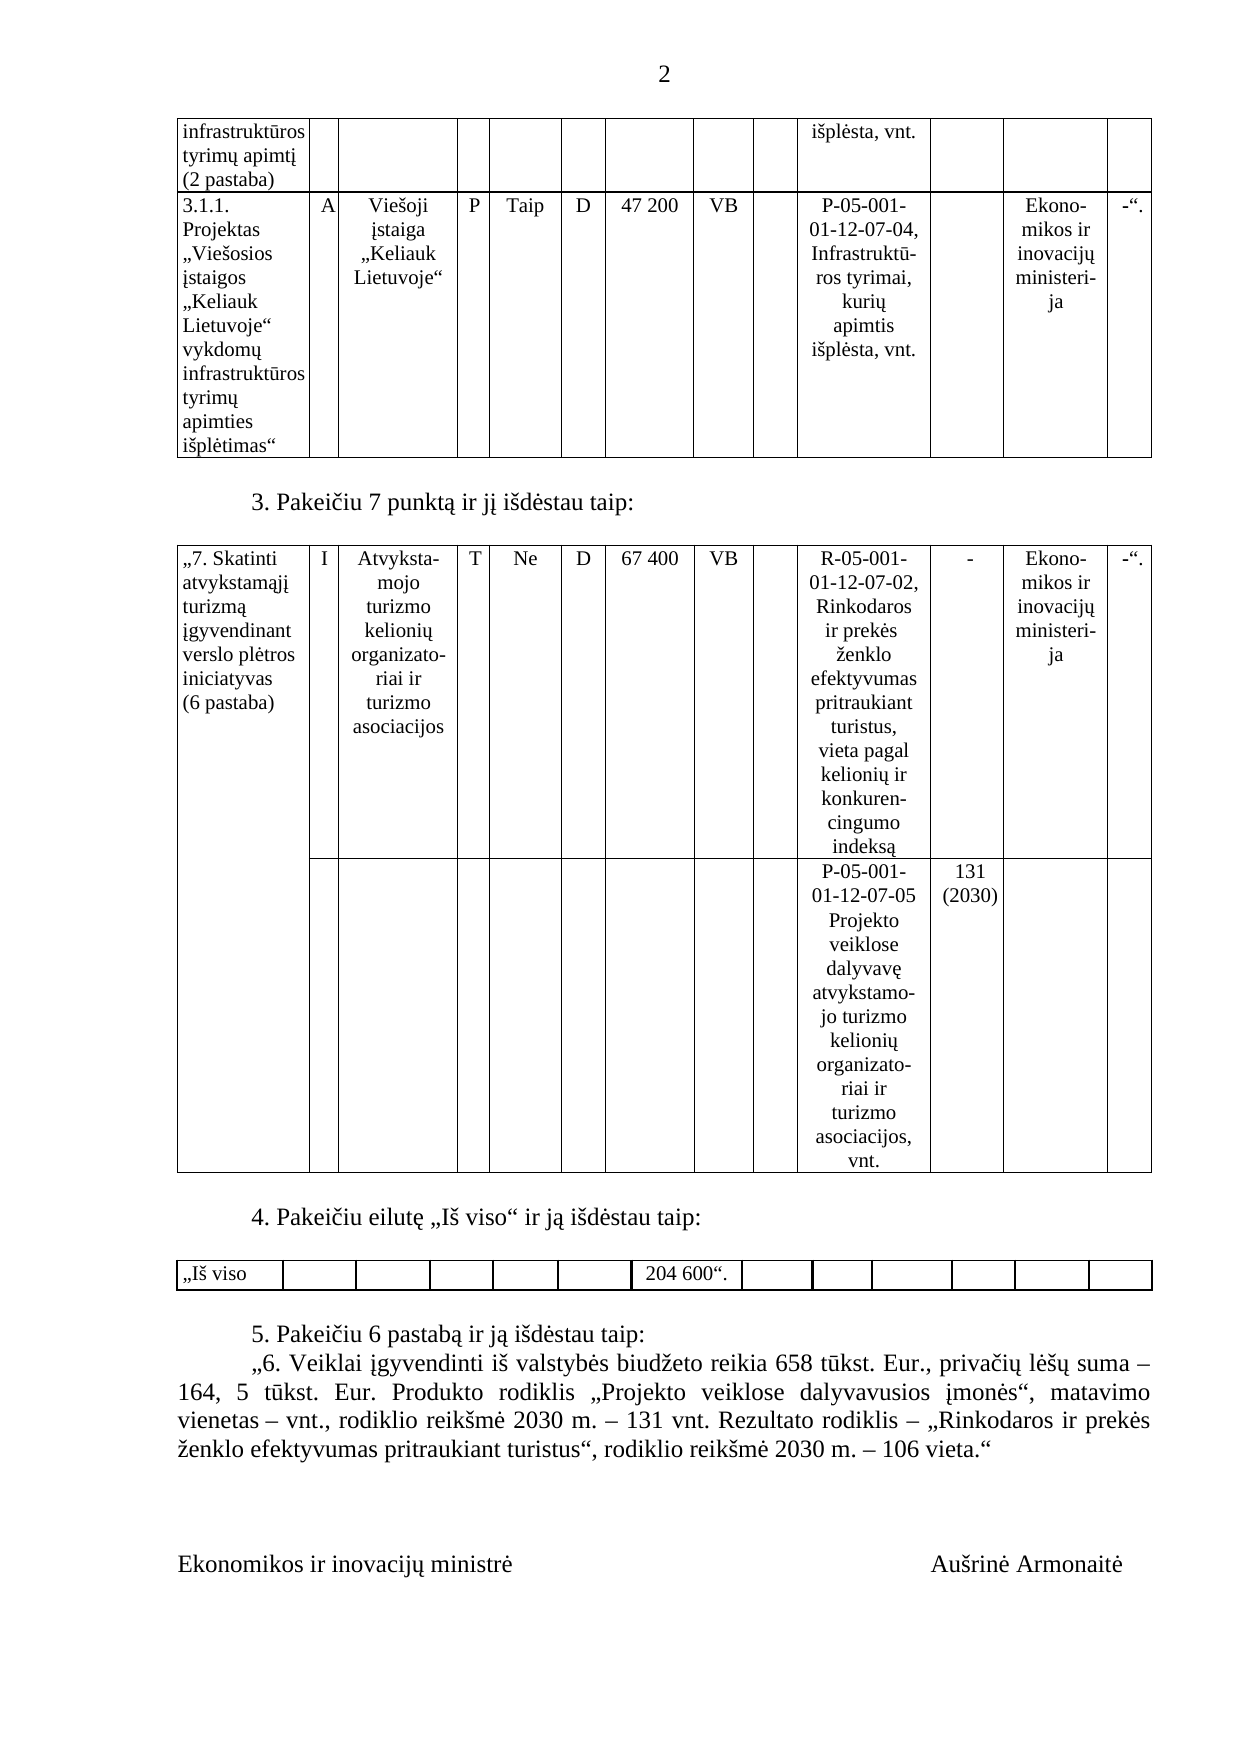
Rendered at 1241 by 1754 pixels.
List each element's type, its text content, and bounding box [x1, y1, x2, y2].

table_cell [606, 859, 694, 1172]
table_header [743, 1261, 811, 1288]
table_header [562, 119, 605, 191]
table_cell Taip [490, 193, 561, 457]
table_cell [458, 859, 489, 1172]
table_header [1016, 1261, 1088, 1288]
table_header [1090, 1261, 1151, 1288]
table_header [953, 1261, 1014, 1288]
table_header Atvyksta-mojo turizmo kelionių organizato-riai ir turizmo asociacijos [339, 546, 457, 858]
table_cell [931, 193, 1003, 457]
table_cell 131 (2030) [931, 859, 1003, 1172]
table_header „Iš viso [178, 1261, 282, 1288]
table_cell D [562, 193, 605, 457]
table_cell [339, 859, 457, 1172]
table_cell Viešoji įstaiga „Keliauk Lietuvoje“ [339, 193, 457, 457]
table_header I [310, 546, 338, 858]
table_header VB [695, 546, 753, 858]
table_cell Ekono-mikos ir inovacijų ministeri-ja [1004, 193, 1107, 457]
table_header [310, 119, 338, 191]
table_header [873, 1261, 951, 1288]
table_header [1004, 119, 1107, 191]
table_header [754, 119, 797, 191]
table_cell VB [694, 193, 753, 457]
table_header Ekono-mikos ir inovacijų ministeri-ja [1004, 546, 1107, 858]
table_header [431, 1261, 492, 1288]
table_cell [310, 859, 338, 1172]
table_cell [1108, 859, 1151, 1172]
table_header [490, 119, 561, 191]
table_header [339, 119, 457, 191]
table_header išplėsta, vnt. [798, 119, 930, 191]
subtitle Ekonomikos ir inovacijų ministrė Aušrinė Armonaitė [177, 1549, 1152, 1578]
table_cell [754, 193, 797, 457]
table_cell [562, 859, 605, 1172]
table_cell P-05-001-01-12-07-05 Projekto veiklose dalyvavę atvykstamo-jo turizmo kelionių organizato-riai ir turizmo asociacijos, vnt. [798, 859, 930, 1172]
table_cell P-05-001-01-12-07-04, Infrastruktū-ros tyrimai, kurių apimtis išplėsta, vnt. [798, 193, 930, 457]
subtitle 5. Pakeičiu 6 pastabą ir ją išdėstau taip: [177, 1319, 1152, 1348]
table_header [559, 1261, 630, 1288]
table_header -“. [1108, 546, 1151, 858]
table_header [458, 119, 489, 191]
table_header D [562, 546, 605, 858]
table_header 204 600“. [633, 1261, 741, 1288]
table_header [357, 1261, 429, 1288]
table_header - [931, 546, 1003, 858]
table_cell 3.1.1. Projektas „Viešosios įstaigos „Keliauk Lietuvoje“ vykdomų infrastruktūros tyrimų apimties išplėtimas“ [178, 193, 309, 457]
table_header [494, 1261, 557, 1288]
table_cell A [310, 193, 338, 457]
table_cell [1004, 859, 1107, 1172]
table_header - [1108, 119, 1151, 191]
table_cell [490, 859, 561, 1172]
table_header infrastruktūros tyrimų apimtį (2 pastaba) [178, 119, 309, 191]
table_header [606, 119, 693, 191]
table_header [694, 119, 753, 191]
table_header „7. Skatinti atvykstamąjį turizmą įgyvendinant verslo plėtros iniciatyvas (6 pastaba) [178, 546, 309, 1172]
table_header [814, 1261, 871, 1288]
table_header R-05-001-01-12-07-02, Rinkodaros ir prekės ženklo efektyvumas pritraukiant turistus, vieta pagal kelionių ir konkuren-cingumo indeksą [798, 546, 930, 858]
subtitle „6. Veiklai įgyvendinti iš valstybės biudžeto reikia 658 tūkst. Eur., privačių lėšų suma – 164, 5 tūkst. Eur. Produkto rodiklis „Projekto veiklose dalyvavusios įmonės“, matavimo vienetas – vnt., rodiklio reikšmė 2030 m. – 131 vnt. Rezultato rodiklis – „Rinkodaros ir prekės ženklo efektyvumas pritraukiant turistus“, rodiklio reikšmė 2030 m. – 106 vieta.“ [177, 1348, 1152, 1463]
table_header 67 400 [606, 546, 694, 858]
table_cell [754, 859, 797, 1172]
subtitle 3. Pakeičiu 7 punktą ir jį išdėstau taip: [177, 487, 1125, 516]
table_cell -“. [1108, 193, 1151, 457]
table_header [931, 119, 1003, 191]
table_header [754, 546, 797, 858]
table_header [284, 1261, 355, 1288]
subtitle 4. Pakeičiu eilutę „Iš viso“ ir ją išdėstau taip: [177, 1202, 1125, 1231]
table_cell [695, 859, 753, 1172]
table_cell P [458, 193, 489, 457]
table_header Ne [490, 546, 561, 858]
table_header T [458, 546, 489, 858]
table_cell 47 200 [606, 193, 693, 457]
